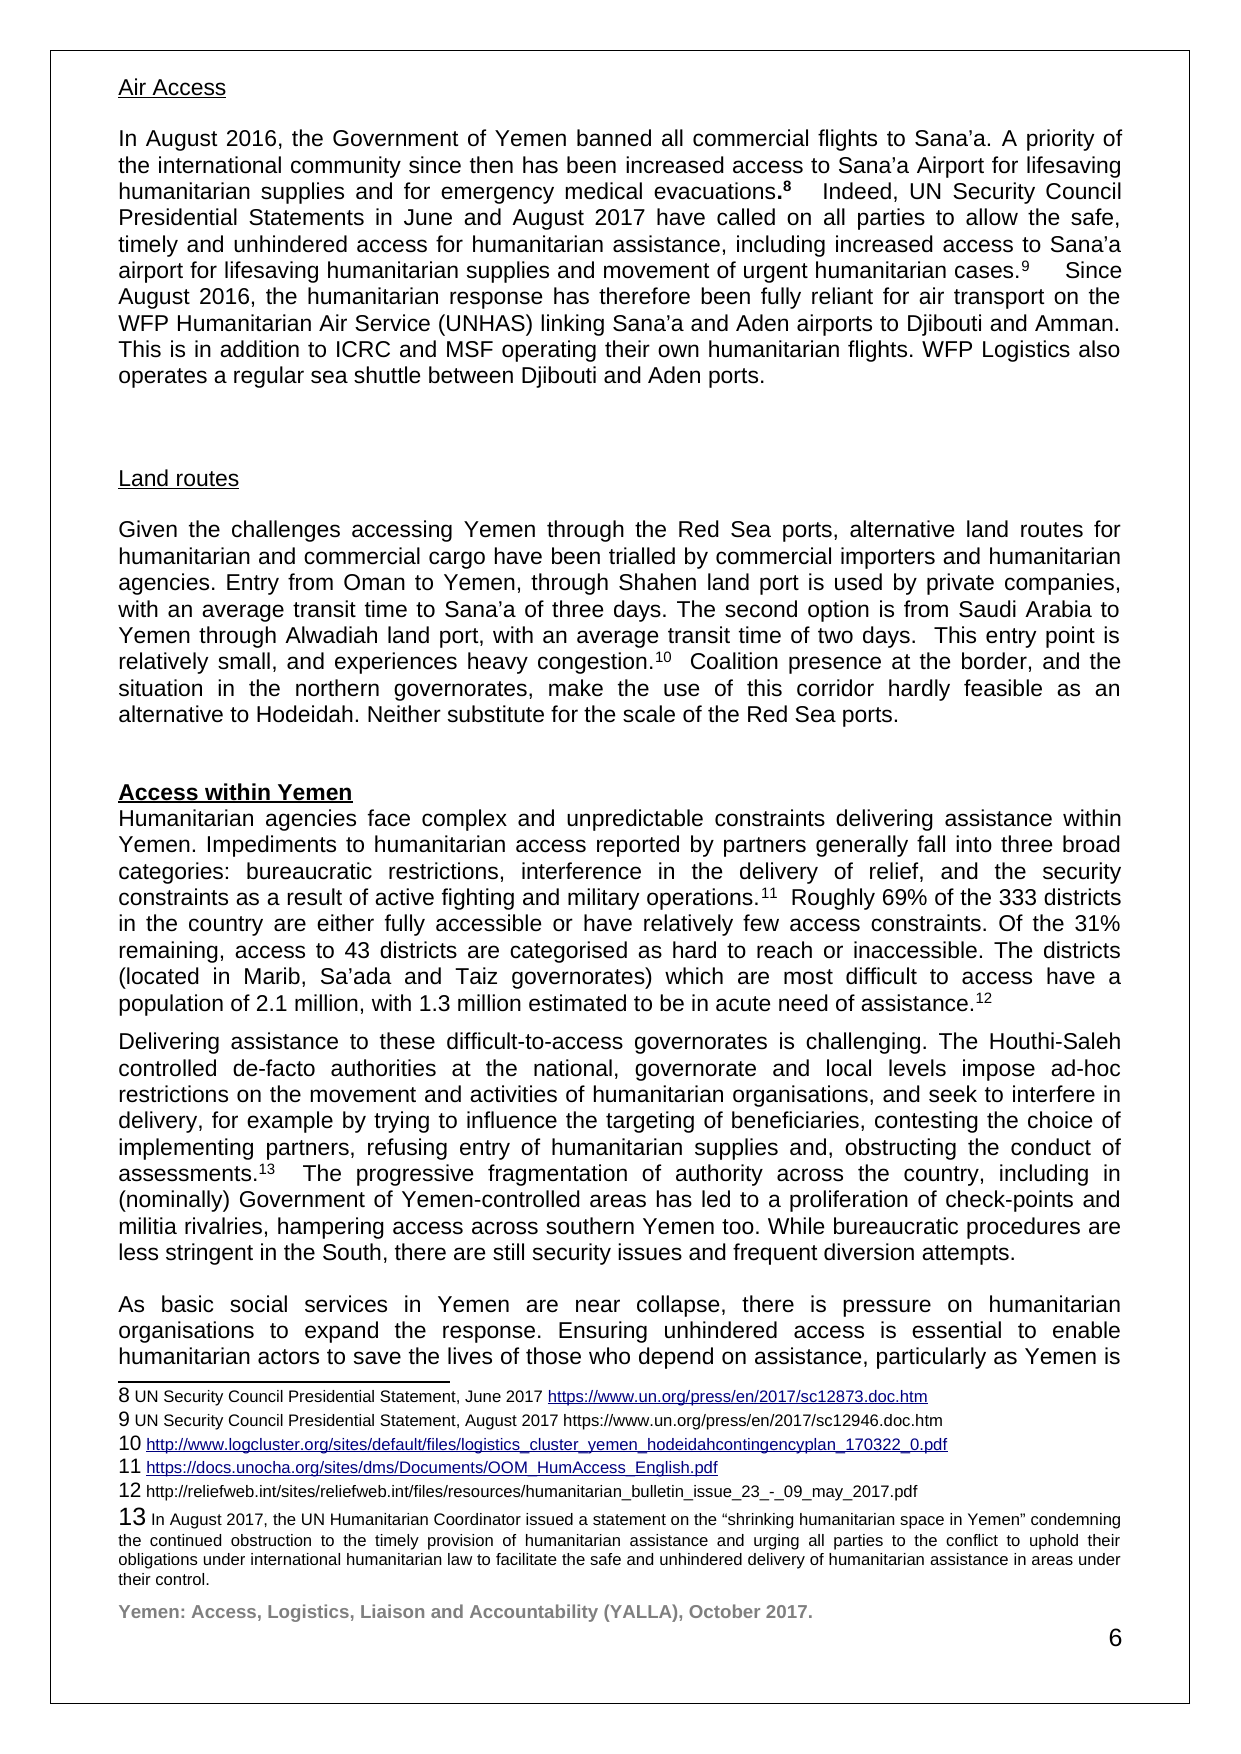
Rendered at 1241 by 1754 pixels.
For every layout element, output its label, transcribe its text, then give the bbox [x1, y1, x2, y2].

text https://docs.unocha.org/sites/dms/Documents/OOM_HumAccess_English.pdf [118, 1454, 1122, 1478]
text UN Security Council Presidential Statement, June 2017 https://www.un.org/press/en/2017/sc12873.doc.htm [118, 1382, 1122, 1406]
text In August 2017, the UN Humanitarian Coordinator issued a statement on the “shrinking humanitarian space in Yemen” condemning the continued obstruction to the timely provision of humanitarian assistance and urging all parties to the conflict to uphold their obligations under international humanitarian law to facilitate the safe and unhindered delivery of humanitarian assistance in areas under their control. [118, 1502, 1122, 1588]
text In August 2016, the Government of Yemen banned all commercial flights to Sana’a. A priority of the international community since then has been increased access to Sana’a Airport for lifesaving humanitarian supplies and for emergency medical evacuations. Indeed, UN Security Council Presidential Statements in June and August 2017 have called on all parties to allow the safe, timely and unhindered access for humanitarian assistance, including increased access to Sana’a airport for lifesaving humanitarian supplies and movement of urgent humanitarian cases. Since August 2016, the humanitarian response has therefore been fully reliant for air transport on the WFP Humanitarian Air Service (UNHAS) linking Sana’a and Aden airports to Djibouti and Amman. This is in addition to ICRC and MSF operating their own humanitarian flights. WFP Logistics also operates a regular sea shuttle between Djibouti and Aden ports. [118, 125, 1122, 389]
text http://reliefweb.int/sites/reliefweb.int/files/resources/humanitarian_bulletin_issue_23_-_09_may_2017.pdf [118, 1478, 1122, 1502]
text Delivering assistance to these difficult-to-access governorates is challenging. The Houthi-Saleh controlled de-facto authorities at the national, governorate and local levels impose ad-hoc restrictions on the movement and activities of humanitarian organisations, and seek to interfere in delivery, for example by trying to influence the targeting of beneficiaries, contesting the choice of implementing partners, refusing entry of humanitarian supplies and, obstructing the conduct of assessments. The progressive fragmentation of authority across the country, including in (nominally) Government of Yemen-controlled areas has led to a proliferation of check-points and militia rivalries, hampering access across southern Yemen too. While bureaucratic procedures are less stringent in the South, there are still security issues and frequent diversion attempts. [118, 1028, 1122, 1266]
text Air Access [118, 74, 1122, 100]
text Access within Yemen [118, 779, 1122, 805]
text Land routes [118, 465, 1122, 491]
text Humanitarian agencies face complex and unpredictable constraints delivering assistance within Yemen. Impediments to humanitarian access reported by partners generally fall into three broad categories: bureaucratic restrictions, interference in the delivery of relief, and the security constraints as a result of active fighting and military operations. Roughly 69% of the 333 districts in the country are either fully accessible or have relatively few access constraints. Of the 31% remaining, access to 43 districts are categorised as hard to reach or inaccessible. The districts (located in Marib, Sa’ada and Taiz governorates) which are most difficult to access have a population of 2.1 million, with 1.3 million estimated to be in acute need of assistance. [118, 805, 1122, 1016]
text Given the challenges accessing Yemen through the Red Sea ports, alternative land routes for humanitarian and commercial cargo have been trialled by commercial importers and humanitarian agencies. Entry from Oman to Yemen, through Shahen land port is used by private companies, with an average transit time to Sana’a of three days. The second option is from Saudi Arabia to Yemen through Alwadiah land port, with an average transit time of two days. This entry point is relatively small, and experiences heavy congestion. Coalition presence at the border, and the situation in the northern governorates, make the use of this corridor hardly feasible as an alternative to Hodeidah. Neither substitute for the scale of the Red Sea ports. [118, 516, 1122, 727]
text http://www.logcluster.org/sites/default/files/logistics_cluster_yemen_hodeidahcontingencyplan_170322_0.pdf [118, 1430, 1122, 1454]
text UN Security Council Presidential Statement, August 2017 https://www.un.org/press/en/2017/sc12946.doc.htm [118, 1406, 1122, 1430]
text As basic social services in Yemen are near collapse, there is pressure on humanitarian organisations to expand the response. Ensuring unhindered access is essential to enable humanitarian actors to save the lives of those who depend on assistance, particularly as Yemen is [118, 1291, 1122, 1369]
